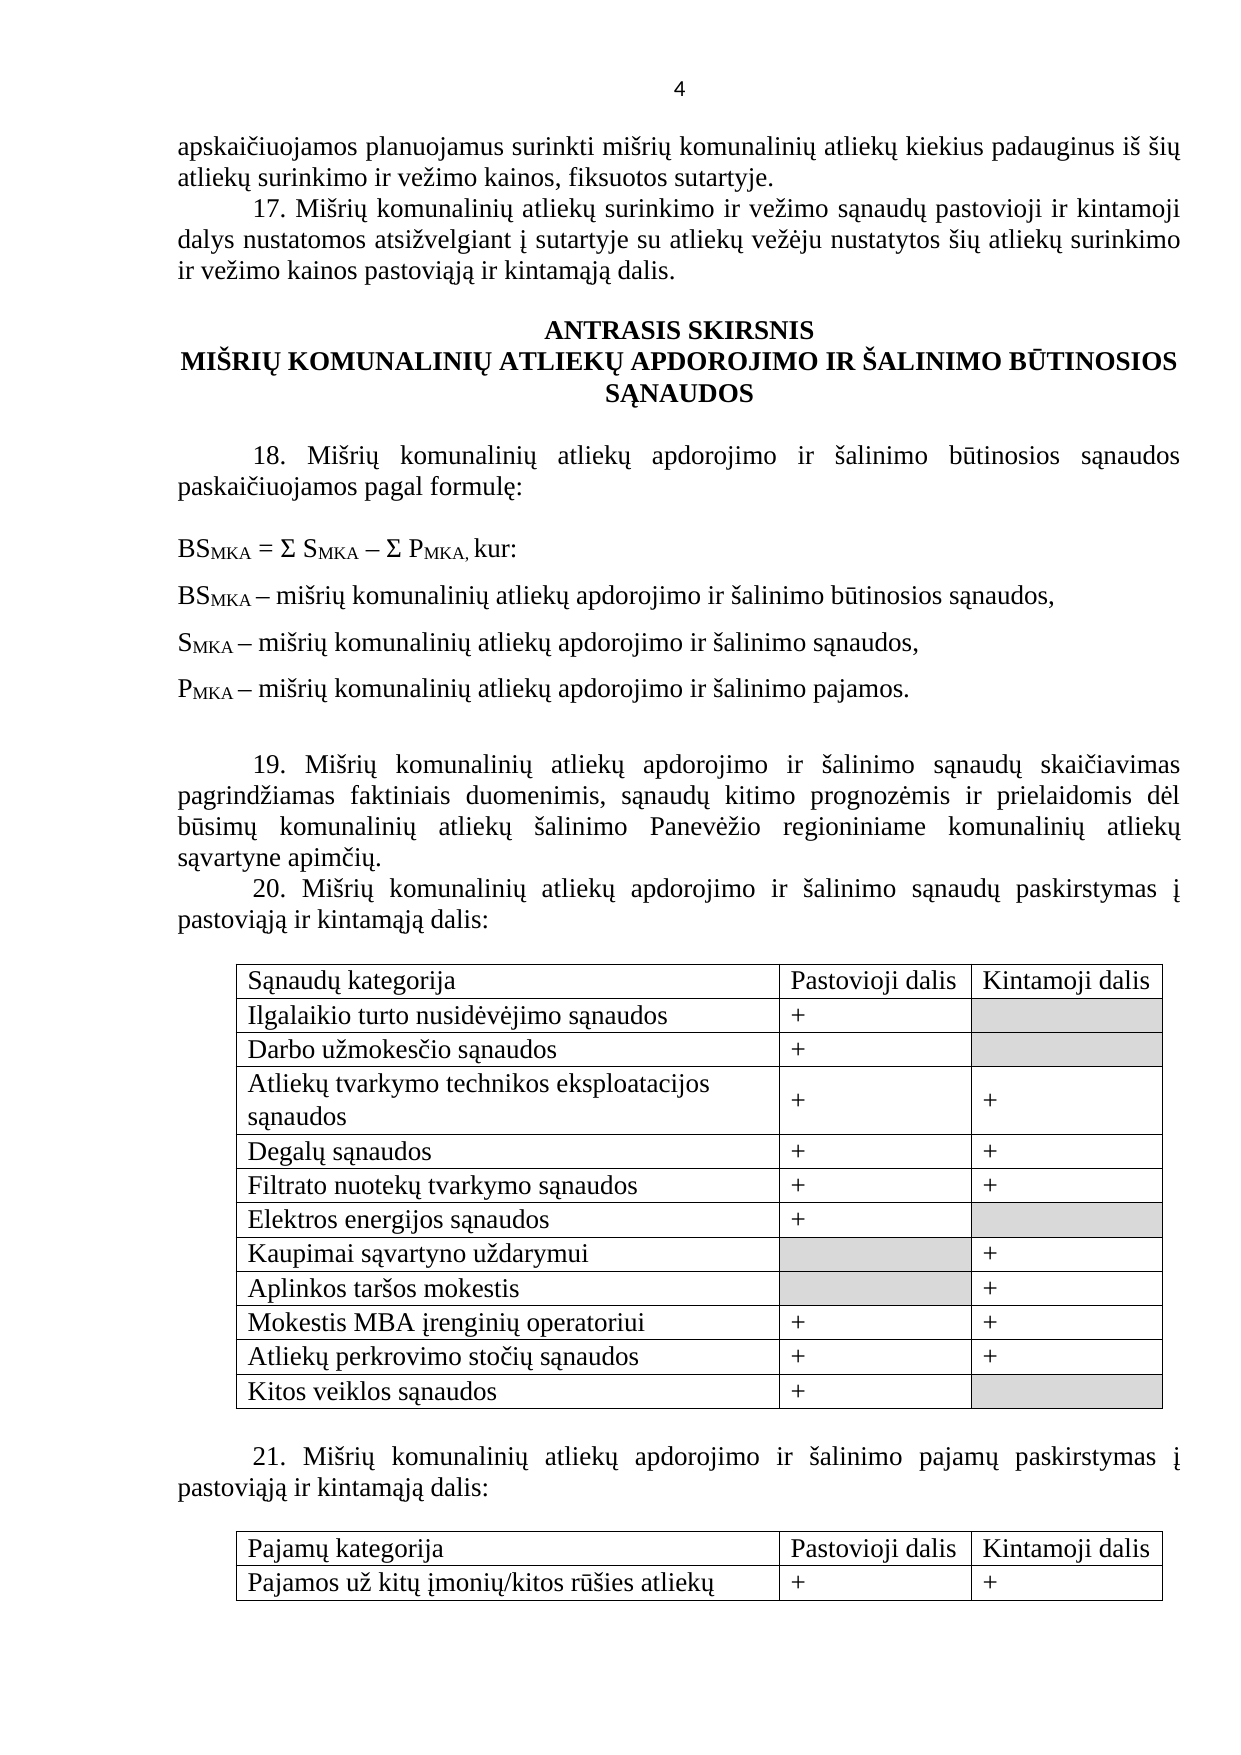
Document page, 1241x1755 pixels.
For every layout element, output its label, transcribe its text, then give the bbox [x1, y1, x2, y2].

table_cell + [780, 999, 971, 1032]
table_cell Degalų sąnaudos [237, 1135, 779, 1168]
table_cell [972, 999, 1162, 1032]
table_cell + [972, 1238, 1162, 1271]
table_cell [780, 1238, 971, 1271]
table_cell [972, 1375, 1162, 1408]
table_cell + [780, 1135, 971, 1168]
text 19. Mišrių komunalinių atliekų apdorojimo ir šalinimo sąnaudų skaičiavimas pagrindžiamas faktiniais duomenimis, sąnaudų kitimo prognozėmis ir prielaidomis dėl būsimų komunalinių atliekų šalinimo Panevėžio regioniniame komunalinių atliekų sąvartyne apimčių. [177, 748, 1181, 872]
table_header Kintamoji dalis [972, 965, 1162, 998]
text SMKA – mišrių komunalinių atliekų apdorojimo ir šalinimo sąnaudos, [177, 626, 1181, 657]
table_cell [972, 1203, 1162, 1237]
table_cell Kitos veiklos sąnaudos [237, 1375, 779, 1408]
table_cell + [972, 1169, 1162, 1202]
text BSMKA = Σ SMKA – Σ PMKA, kur: [177, 532, 1181, 563]
table_cell Filtrato nuotekų tvarkymo sąnaudos [237, 1169, 779, 1202]
table_cell + [780, 1340, 971, 1374]
table_header Kintamoji dalis [972, 1532, 1162, 1565]
table_header Sąnaudų kategorija [237, 965, 779, 998]
table_cell Elektros energijos sąnaudos [237, 1203, 779, 1237]
text apskaičiuojamos planuojamus surinkti mišrių komunalinių atliekų kiekius padauginus iš šių atliekų surinkimo ir vežimo kainos, fiksuotos sutartyje. [177, 130, 1181, 192]
table_cell + [972, 1135, 1162, 1168]
table_cell Pajamos už kitų įmonių/kitos rūšies atliekų [237, 1566, 779, 1600]
text 17. Mišrių komunalinių atliekų surinkimo ir vežimo sąnaudų pastovioji ir kintamoji dalys nustatomos atsižvelgiant į sutartyje su atliekų vežėju nustatytos šių atliekų surinkimo ir vežimo kainos pastoviąją ir kintamąją dalis. [177, 192, 1181, 286]
table_cell + [972, 1340, 1162, 1374]
text MIŠRIŲ KOMUNALINIŲ ATLIEKŲ APDOROJIMO IR ŠALINIMO BŪTINOSIOS SĄNAUDOS [177, 346, 1181, 408]
table_cell [972, 1033, 1162, 1066]
text 21. Mišrių komunalinių atliekų apdorojimo ir šalinimo pajamų paskirstymas į pastoviąją ir kintamąją dalis: [177, 1440, 1181, 1502]
table_cell [780, 1272, 971, 1305]
table_cell + [972, 1067, 1162, 1134]
table_cell + [780, 1169, 971, 1202]
text BSMKA – mišrių komunalinių atliekų apdorojimo ir šalinimo būtinosios sąnaudos, [177, 579, 1181, 610]
table_cell + [972, 1566, 1162, 1600]
table_cell + [780, 1067, 971, 1134]
table_header Pajamų kategorija [237, 1532, 779, 1565]
table_cell + [972, 1306, 1162, 1339]
text ANTRASIS SKIRSNIS [177, 314, 1181, 346]
table_cell Kaupimai sąvartyno uždarymui [237, 1238, 779, 1271]
table_cell Ilgalaikio turto nusidėvėjimo sąnaudos [237, 999, 779, 1032]
table_cell + [780, 1033, 971, 1066]
table_cell + [780, 1566, 971, 1600]
table_cell + [780, 1375, 971, 1408]
text PMKA – mišrių komunalinių atliekų apdorojimo ir šalinimo pajamos. [177, 672, 1181, 703]
table_cell Mokestis MBA įrenginių operatoriui [237, 1306, 779, 1339]
table_cell Atliekų perkrovimo stočių sąnaudos [237, 1340, 779, 1374]
table_cell Atliekų tvarkymo technikos eksploatacijos sąnaudos [237, 1067, 779, 1134]
table_cell + [780, 1203, 971, 1237]
table_header Pastovioji dalis [780, 965, 971, 998]
text 20. Mišrių komunalinių atliekų apdorojimo ir šalinimo sąnaudų paskirstymas į pastoviąją ir kintamąją dalis: [177, 872, 1181, 935]
table_cell Aplinkos taršos mokestis [237, 1272, 779, 1305]
text 18. Mišrių komunalinių atliekų apdorojimo ir šalinimo būtinosios sąnaudos paskaičiuojamos pagal formulę: [177, 439, 1181, 501]
table_cell + [780, 1306, 971, 1339]
table_cell Darbo užmokesčio sąnaudos [237, 1033, 779, 1066]
table_header Pastovioji dalis [780, 1532, 971, 1565]
table_cell + [972, 1272, 1162, 1305]
